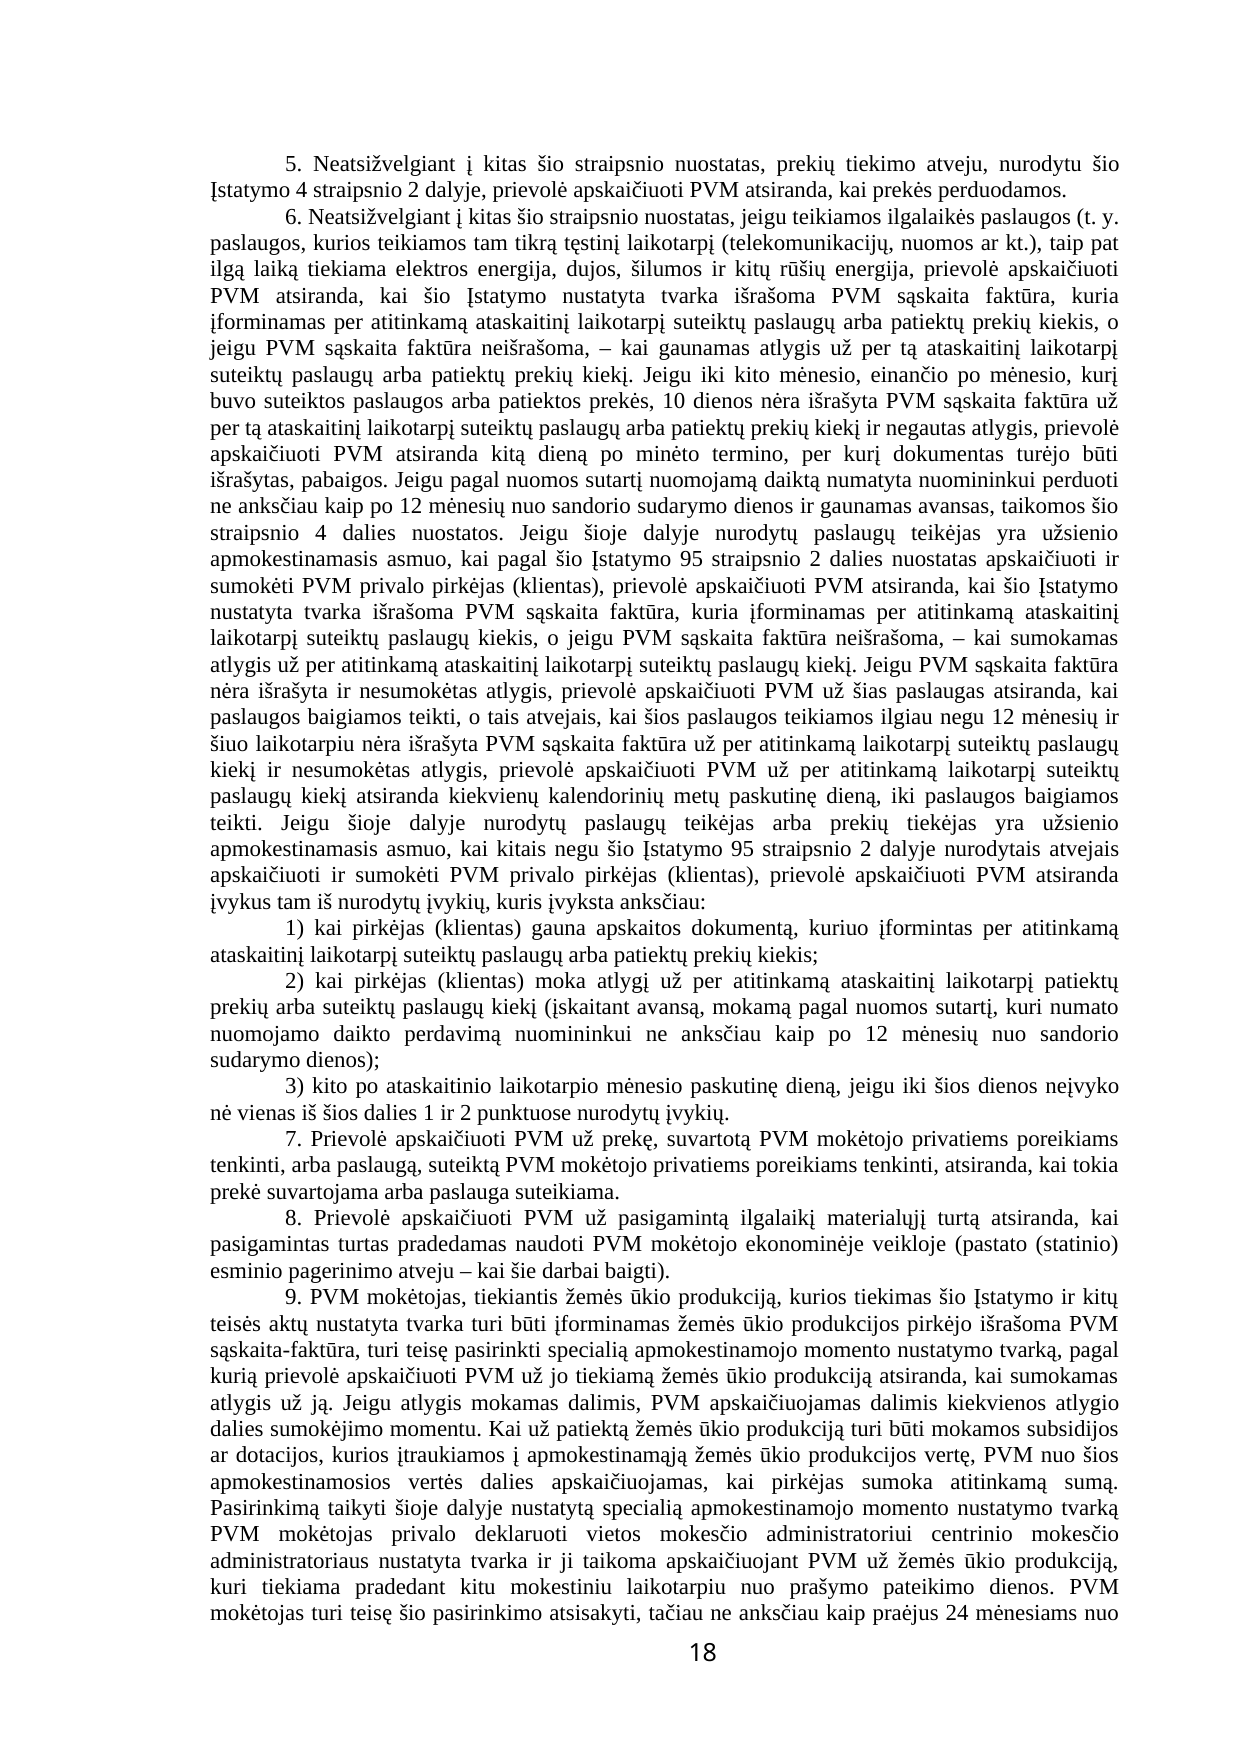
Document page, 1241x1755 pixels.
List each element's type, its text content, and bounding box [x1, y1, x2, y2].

text 6. Neatsižvelgiant į kitas šio straipsnio nuostatas, jeigu teikiamos ilgalaikės paslaugos (t. y. paslaugos, kurios teikiamos tam tikrą tęstinį laikotarpį (telekomunikacijų, nuomos ar kt.), taip pat ilgą laiką tiekiama elektros energija, dujos, šilumos ir kitų rūšių energija, prievolė apskaičiuoti PVM atsiranda, kai šio Įstatymo nustatyta tvarka išrašoma PVM sąskaita faktūra, kuria įforminamas per atitinkamą ataskaitinį laikotarpį suteiktų paslaugų arba patiektų prekių kiekis, o jeigu PVM sąskaita faktūra neišrašoma, – kai gaunamas atlygis už per tą ataskaitinį laikotarpį suteiktų paslaugų arba patiektų prekių kiekį. Jeigu iki kito mėnesio, einančio po mėnesio, kurį buvo suteiktos paslaugos arba patiektos prekės, 10 dienos nėra išrašyta PVM sąskaita faktūra už per tą ataskaitinį laikotarpį suteiktų paslaugų arba patiektų prekių kiekį ir negautas atlygis, prievolė apskaičiuoti PVM atsiranda kitą dieną po minėto termino, per kurį dokumentas turėjo būti išrašytas, pabaigos. Jeigu pagal nuomos sutartį nuomojamą daiktą numatyta nuomininkui perduoti ne anksčiau kaip po 12 mėnesių nuo sandorio sudarymo dienos ir gaunamas avansas, taikomos šio straipsnio 4 dalies nuostatos. Jeigu šioje dalyje nurodytų paslaugų teikėjas yra užsienio apmokestinamasis asmuo, kai pagal šio Įstatymo 95 straipsnio 2 dalies nuostatas apskaičiuoti ir sumokėti PVM privalo pirkėjas (klientas), prievolė apskaičiuoti PVM atsiranda, kai šio Įstatymo nustatyta tvarka išrašoma PVM sąskaita faktūra, kuria įforminamas per atitinkamą ataskaitinį laikotarpį suteiktų paslaugų kiekis, o jeigu PVM sąskaita faktūra neišrašoma, – kai sumokamas atlygis už per atitinkamą ataskaitinį laikotarpį suteiktų paslaugų kiekį. Jeigu PVM sąskaita faktūra nėra išrašyta ir nesumokėtas atlygis, prievolė apskaičiuoti PVM už šias paslaugas atsiranda, kai paslaugos baigiamos teikti, o tais atvejais, kai šios paslaugos teikiamos ilgiau negu 12 mėnesių ir šiuo laikotarpiu nėra išrašyta PVM sąskaita faktūra už per atitinkamą laikotarpį suteiktų paslaugų kiekį ir nesumokėtas atlygis, prievolė apskaičiuoti PVM už per atitinkamą laikotarpį suteiktų paslaugų kiekį atsiranda kiekvienų kalendorinių metų paskutinę dieną, iki paslaugos baigiamos teikti. Jeigu šioje dalyje nurodytų paslaugų teikėjas arba prekių tiekėjas yra užsienio apmokestinamasis asmuo, kai kitais negu šio Įstatymo 95 straipsnio 2 dalyje nurodytais atvejais apskaičiuoti ir sumokėti PVM privalo pirkėjas (klientas), prievolė apskaičiuoti PVM atsiranda įvykus tam iš nurodytų įvykių, kuris įvyksta anksčiau: [210, 203, 1120, 914]
text 8. Prievolė apskaičiuoti PVM už pasigamintą ilgalaikį materialųjį turtą atsiranda, kai pasigamintas turtas pradedamas naudoti PVM mokėtojo ekonominėje veikloje (pastato (statinio) esminio pagerinimo atveju – kai šie darbai baigti). [210, 1204, 1120, 1283]
text 9. PVM mokėtojas, tiekiantis žemės ūkio produkciją, kurios tiekimas šio Įstatymo ir kitų teisės aktų nustatyta tvarka turi būti įforminamas žemės ūkio produkcijos pirkėjo išrašoma PVM sąskaita-faktūra, turi teisę pasirinkti specialią apmokestinamojo momento nustatymo tvarką, pagal kurią prievolė apskaičiuoti PVM už jo tiekiamą žemės ūkio produkciją atsiranda, kai sumokamas atlygis už ją. Jeigu atlygis mokamas dalimis, PVM apskaičiuojamas dalimis kiekvienos atlygio dalies sumokėjimo momentu. Kai už patiektą žemės ūkio produkciją turi būti mokamos subsidijos ar dotacijos, kurios įtraukiamos į apmokestinamąją žemės ūkio produkcijos vertę, PVM nuo šios apmokestinamosios vertės dalies apskaičiuojamas, kai pirkėjas sumoka atitinkamą sumą. Pasirinkimą taikyti šioje dalyje nustatytą specialią apmokestinamojo momento nustatymo tvarką PVM mokėtojas privalo deklaruoti vietos mokesčio administratoriui centrinio mokesčio administratoriaus nustatyta tvarka ir ji taikoma apskaičiuojant PVM už žemės ūkio produkciją, kuri tiekiama pradedant kitu mokestiniu laikotarpiu nuo prašymo pateikimo dienos. PVM mokėtojas turi teisę šio pasirinkimo atsisakyti, tačiau ne anksčiau kaip praėjus 24 mėnesiams nuo [210, 1283, 1120, 1626]
text 2) kai pirkėjas (klientas) moka atlygį už per atitinkamą ataskaitinį laikotarpį patiektų prekių arba suteiktų paslaugų kiekį (įskaitant avansą, mokamą pagal nuomos sutartį, kuri numato nuomojamo daikto perdavimą nuomininkui ne anksčiau kaip po 12 mėnesių nuo sandorio sudarymo dienos); [210, 967, 1120, 1072]
text 1) kai pirkėjas (klientas) gauna apskaitos dokumentą, kuriuo įformintas per atitinkamą ataskaitinį laikotarpį suteiktų paslaugų arba patiektų prekių kiekis; [210, 914, 1120, 967]
text 3) kito po ataskaitinio laikotarpio mėnesio paskutinę dieną, jeigu iki šios dienos neįvyko nė vienas iš šios dalies 1 ir 2 punktuose nurodytų įvykių. [210, 1072, 1120, 1125]
text 7. Prievolė apskaičiuoti PVM už prekę, suvartotą PVM mokėtojo privatiems poreikiams tenkinti, arba paslaugą, suteiktą PVM mokėtojo privatiems poreikiams tenkinti, atsiranda, kai tokia prekė suvartojama arba paslauga suteikiama. [210, 1125, 1120, 1204]
text 5. Neatsižvelgiant į kitas šio straipsnio nuostatas, prekių tiekimo atveju, nurodytu šio Įstatymo 4 straipsnio 2 dalyje, prievolė apskaičiuoti PVM atsiranda, kai prekės perduodamos. [210, 150, 1120, 203]
